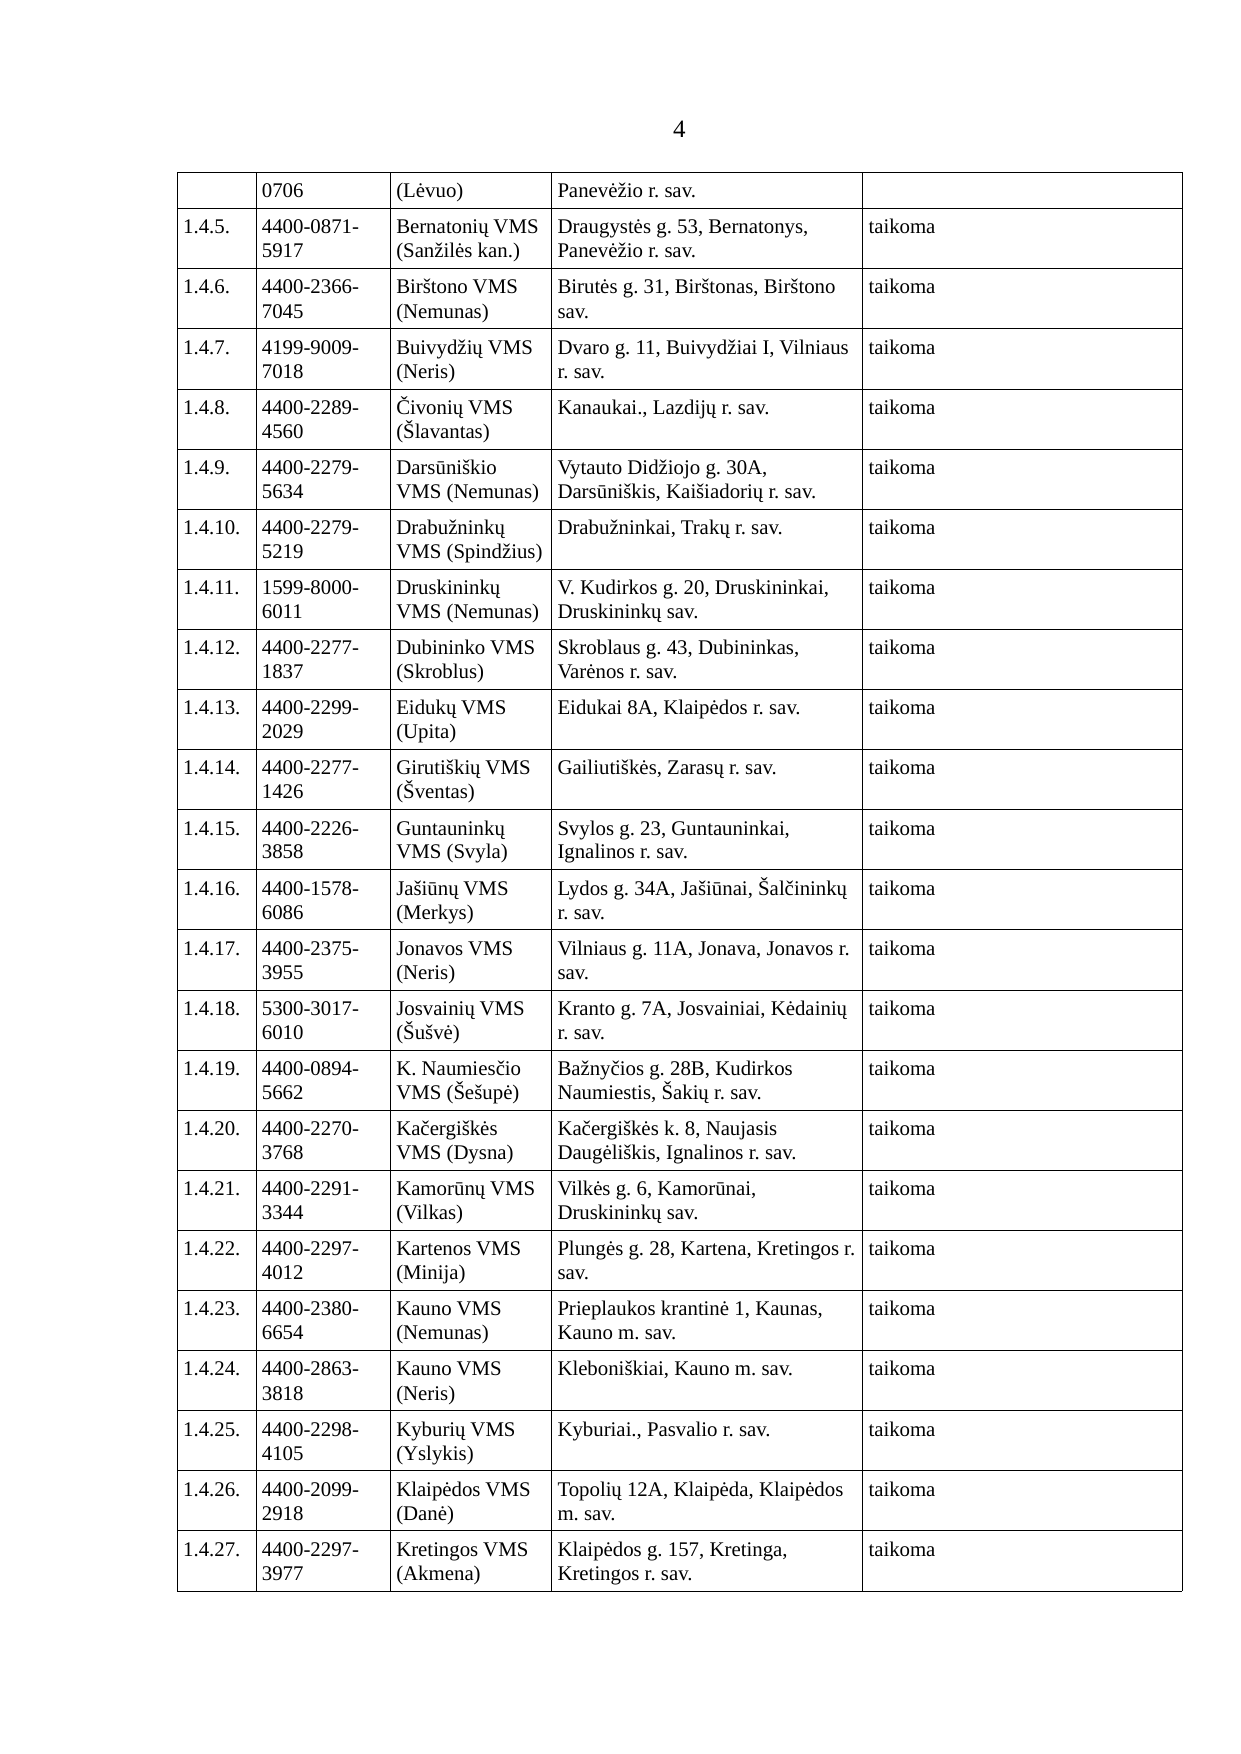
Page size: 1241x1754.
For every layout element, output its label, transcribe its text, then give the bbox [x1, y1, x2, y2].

table_cell Kauno VMS (Nemunas) [391, 1291, 551, 1350]
table_cell taikoma [863, 1111, 1182, 1170]
table_cell Dvaro g. 11, Buivydžiai I, Vilniaus r. sav. [552, 329, 862, 388]
table_cell Drabužninkų VMS (Spindžius) [391, 510, 551, 569]
table_cell Jonavos VMS (Neris) [391, 930, 551, 989]
table_cell taikoma [863, 390, 1182, 448]
table_cell Drabužninkai, Trakų r. sav. [552, 510, 862, 569]
table_cell V. Kudirkos g. 20, Druskininkai, Druskininkų sav. [552, 570, 862, 629]
table_cell 4400-2298-4105 [257, 1411, 390, 1470]
table_cell Topolių 12A, Klaipėda, Klaipėdos m. sav. [552, 1471, 862, 1530]
table_cell Gailiutiškės, Zarasų r. sav. [552, 750, 862, 809]
table_cell 1.4.8. [178, 390, 256, 448]
table_cell Skroblaus g. 43, Dubininkas, Varėnos r. sav. [552, 630, 862, 689]
table_cell taikoma [863, 810, 1182, 869]
table_cell 1.4.26. [178, 1471, 256, 1530]
table_cell Darsūniškio VMS (Nemunas) [391, 450, 551, 509]
table_cell Eidukų VMS (Upita) [391, 690, 551, 749]
table_cell 4400-2279-5219 [257, 510, 390, 569]
table_cell 1.4.13. [178, 690, 256, 749]
table_cell 4400-0894-5662 [257, 1051, 390, 1110]
table_cell 1.4.22. [178, 1231, 256, 1290]
table_cell Kačergiškės k. 8, Naujasis Daugėliškis, Ignalinos r. sav. [552, 1111, 862, 1170]
table_cell Kyburiai., Pasvalio r. sav. [552, 1411, 862, 1470]
table_cell taikoma [863, 1051, 1182, 1110]
table_cell Prieplaukos krantinė 1, Kaunas, Kauno m. sav. [552, 1291, 862, 1350]
table_cell taikoma [863, 1291, 1182, 1350]
table_cell 4400-2277-1426 [257, 750, 390, 809]
table_cell 1.4.11. [178, 570, 256, 629]
table_cell 4400-2297-4012 [257, 1231, 390, 1290]
table_cell 4400-2299-2029 [257, 690, 390, 749]
table_cell 4400-2277-1837 [257, 630, 390, 689]
table_cell taikoma [863, 991, 1182, 1049]
table_cell Panevėžio r. sav. [552, 173, 862, 208]
table_cell Dubininko VMS (Skroblus) [391, 630, 551, 689]
table_cell 1.4.9. [178, 450, 256, 509]
table_cell 1.4.10. [178, 510, 256, 569]
table_cell 4400-2297-3977 [257, 1531, 390, 1591]
table_cell taikoma [863, 690, 1182, 749]
table_cell 1.4.16. [178, 870, 256, 929]
table_cell Draugystės g. 53, Bernatonys, Panevėžio r. sav. [552, 209, 862, 268]
table_cell Lydos g. 34A, Jašiūnai, Šalčininkų r. sav. [552, 870, 862, 929]
table_cell 1.4.27. [178, 1531, 256, 1591]
table_cell Bažnyčios g. 28B, Kudirkos Naumiestis, Šakių r. sav. [552, 1051, 862, 1110]
table_cell taikoma [863, 329, 1182, 388]
table_cell Kačergiškės VMS (Dysna) [391, 1111, 551, 1170]
table_cell 1.4.21. [178, 1171, 256, 1230]
table_cell 1.4.7. [178, 329, 256, 388]
table_cell taikoma [863, 750, 1182, 809]
table_cell taikoma [863, 269, 1182, 328]
table_cell 1.4.14. [178, 750, 256, 809]
table_cell [178, 173, 256, 208]
table_cell Jašiūnų VMS (Merkys) [391, 870, 551, 929]
table_cell 4400-2380-6654 [257, 1291, 390, 1350]
table_cell Vilniaus g. 11A, Jonava, Jonavos r. sav. [552, 930, 862, 989]
table_cell Eidukai 8A, Klaipėdos r. sav. [552, 690, 862, 749]
table_cell taikoma [863, 1351, 1182, 1410]
table_cell taikoma [863, 570, 1182, 629]
table_cell 1.4.17. [178, 930, 256, 989]
table_cell taikoma [863, 450, 1182, 509]
table_cell 4400-2863-3818 [257, 1351, 390, 1410]
table_cell 4400-2289-4560 [257, 390, 390, 448]
table_cell taikoma [863, 630, 1182, 689]
table_cell 4400-2375-3955 [257, 930, 390, 989]
table_cell Buivydžių VMS (Neris) [391, 329, 551, 388]
table_cell 1.4.18. [178, 991, 256, 1049]
table_cell 1.4.19. [178, 1051, 256, 1110]
table_cell taikoma [863, 1411, 1182, 1470]
table_cell 1.4.24. [178, 1351, 256, 1410]
table_cell 1599-8000-6011 [257, 570, 390, 629]
table_cell K. Naumiesčio VMS (Šešupė) [391, 1051, 551, 1110]
table_cell Čivonių VMS (Šlavantas) [391, 390, 551, 448]
table_cell 1.4.15. [178, 810, 256, 869]
table_cell 1.4.5. [178, 209, 256, 268]
table_cell 1.4.25. [178, 1411, 256, 1470]
table_cell 4400-2226-3858 [257, 810, 390, 869]
table_cell Vilkės g. 6, Kamorūnai, Druskininkų sav. [552, 1171, 862, 1230]
table_cell 4400-2279-5634 [257, 450, 390, 509]
table_cell Klaipėdos g. 157, Kretinga, Kretingos r. sav. [552, 1531, 862, 1591]
table_cell Girutiškių VMS (Šventas) [391, 750, 551, 809]
table_cell 4400-0871-5917 [257, 209, 390, 268]
table_cell Kyburių VMS (Yslykis) [391, 1411, 551, 1470]
table_cell Vytauto Didžiojo g. 30A, Darsūniškis, Kaišiadorių r. sav. [552, 450, 862, 509]
table_cell 4400-2291-3344 [257, 1171, 390, 1230]
table_cell taikoma [863, 870, 1182, 929]
table_cell Josvainių VMS (Šušvė) [391, 991, 551, 1049]
table_cell 1.4.12. [178, 630, 256, 689]
table_cell taikoma [863, 1531, 1182, 1591]
table_cell taikoma [863, 1471, 1182, 1530]
table_cell Birutės g. 31, Birštonas, Birštono sav. [552, 269, 862, 328]
table_cell 4199-9009-7018 [257, 329, 390, 388]
table_cell taikoma [863, 510, 1182, 569]
table_cell Kamorūnų VMS (Vilkas) [391, 1171, 551, 1230]
table_cell Svylos g. 23, Guntauninkai, Ignalinos r. sav. [552, 810, 862, 869]
table_cell Plungės g. 28, Kartena, Kretingos r. sav. [552, 1231, 862, 1290]
table_cell 0706 [257, 173, 390, 208]
table_cell taikoma [863, 1171, 1182, 1230]
table_cell 1.4.23. [178, 1291, 256, 1350]
table_cell 5300-3017-6010 [257, 991, 390, 1049]
table_cell taikoma [863, 1231, 1182, 1290]
table_cell taikoma [863, 930, 1182, 989]
table_cell Kanaukai., Lazdijų r. sav. [552, 390, 862, 448]
table_cell Druskininkų VMS (Nemunas) [391, 570, 551, 629]
table_cell Bernatonių VMS (Sanžilės kan.) [391, 209, 551, 268]
table_cell Kauno VMS (Neris) [391, 1351, 551, 1410]
table_cell Guntauninkų VMS (Svyla) [391, 810, 551, 869]
table_cell 4400-2366-7045 [257, 269, 390, 328]
table_cell 4400-2099-2918 [257, 1471, 390, 1530]
table_cell Kleboniškiai, Kauno m. sav. [552, 1351, 862, 1410]
table_cell Klaipėdos VMS (Danė) [391, 1471, 551, 1530]
table_cell (Lėvuo) [391, 173, 551, 208]
table_cell 4400-2270-3768 [257, 1111, 390, 1170]
table_cell Kretingos VMS (Akmena) [391, 1531, 551, 1591]
table_cell Kranto g. 7A, Josvainiai, Kėdainių r. sav. [552, 991, 862, 1049]
table_cell 4400-1578-6086 [257, 870, 390, 929]
table_cell Birštono VMS (Nemunas) [391, 269, 551, 328]
table_cell 1.4.6. [178, 269, 256, 328]
table_cell Kartenos VMS (Minija) [391, 1231, 551, 1290]
table_cell 1.4.20. [178, 1111, 256, 1170]
table_cell [863, 173, 1182, 208]
table_cell taikoma [863, 209, 1182, 268]
